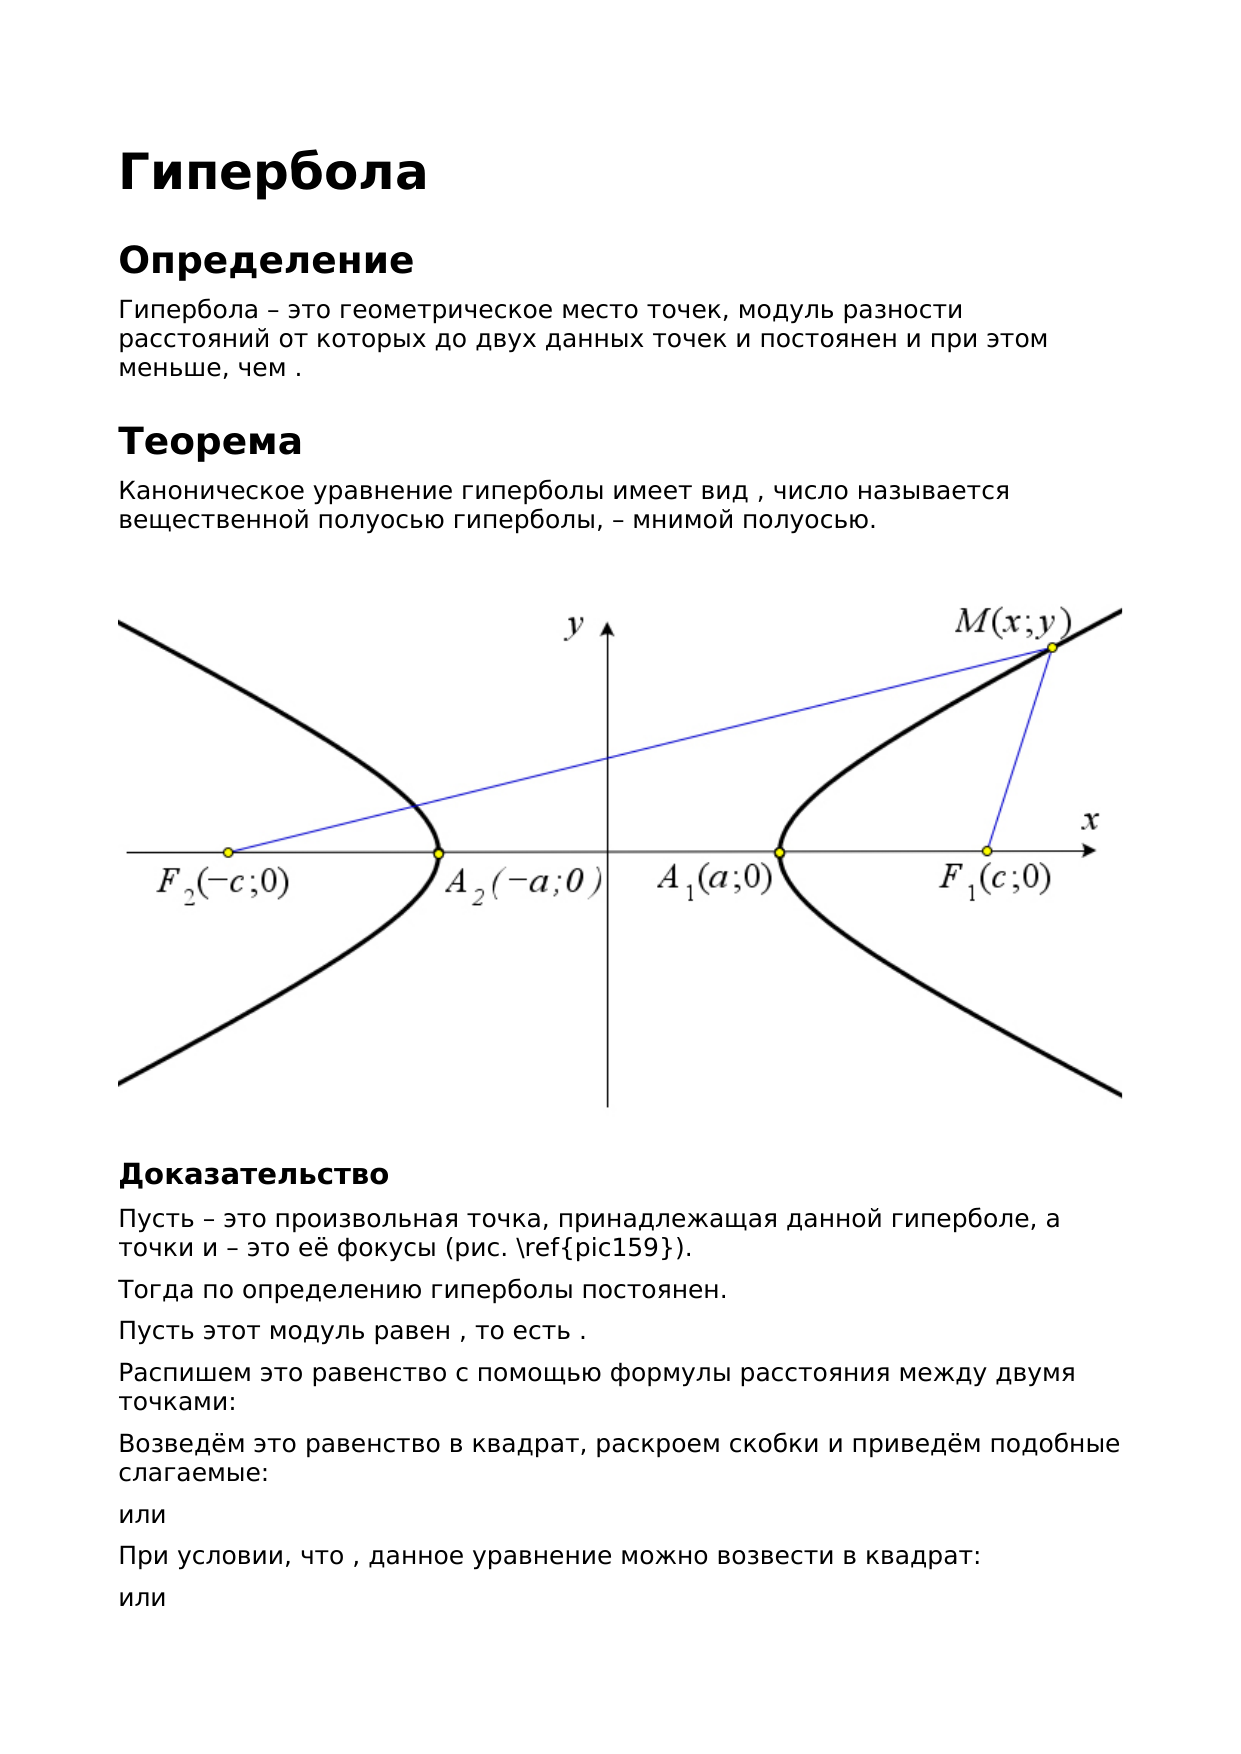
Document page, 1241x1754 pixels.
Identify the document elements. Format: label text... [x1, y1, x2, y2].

text Пусть – это произвольная точка, принадлежащая данной гиперболе, а точки и – это её фокусы (рис. \ref{pic159}). [118, 1204, 1122, 1262]
subtitle Определение [118, 239, 1122, 282]
text Возведём это равенство в квадрат, раскроем скобки и приведём подобные слагаемые: [118, 1429, 1122, 1487]
text или [118, 1583, 1122, 1612]
subtitle Гипербола [118, 143, 1122, 201]
subtitle Доказательство [118, 1158, 1122, 1192]
text Тогда по определению гиперболы постоянен. [118, 1275, 1122, 1304]
text Гипербола – это геометрическое место точек, модуль разности расстояний от которых до двух данных точек и постоянен и при этом меньше, чем . [118, 295, 1122, 382]
text Пусть этот модуль равен , то есть . [118, 1317, 1122, 1346]
text Распишем это равенство с помощью формулы расстояния между двумя точками: [118, 1358, 1122, 1417]
text или [118, 1500, 1122, 1529]
text При условии, что , данное уравнение можно возвести в квадрат: [118, 1542, 1122, 1571]
subtitle Теорема [118, 420, 1122, 464]
text Каноническое уравнение гиперболы имеет вид , число называется вещественной полуосью гиперболы, – мнимой полуосью. [118, 476, 1122, 534]
picture [118, 547, 1123, 1121]
